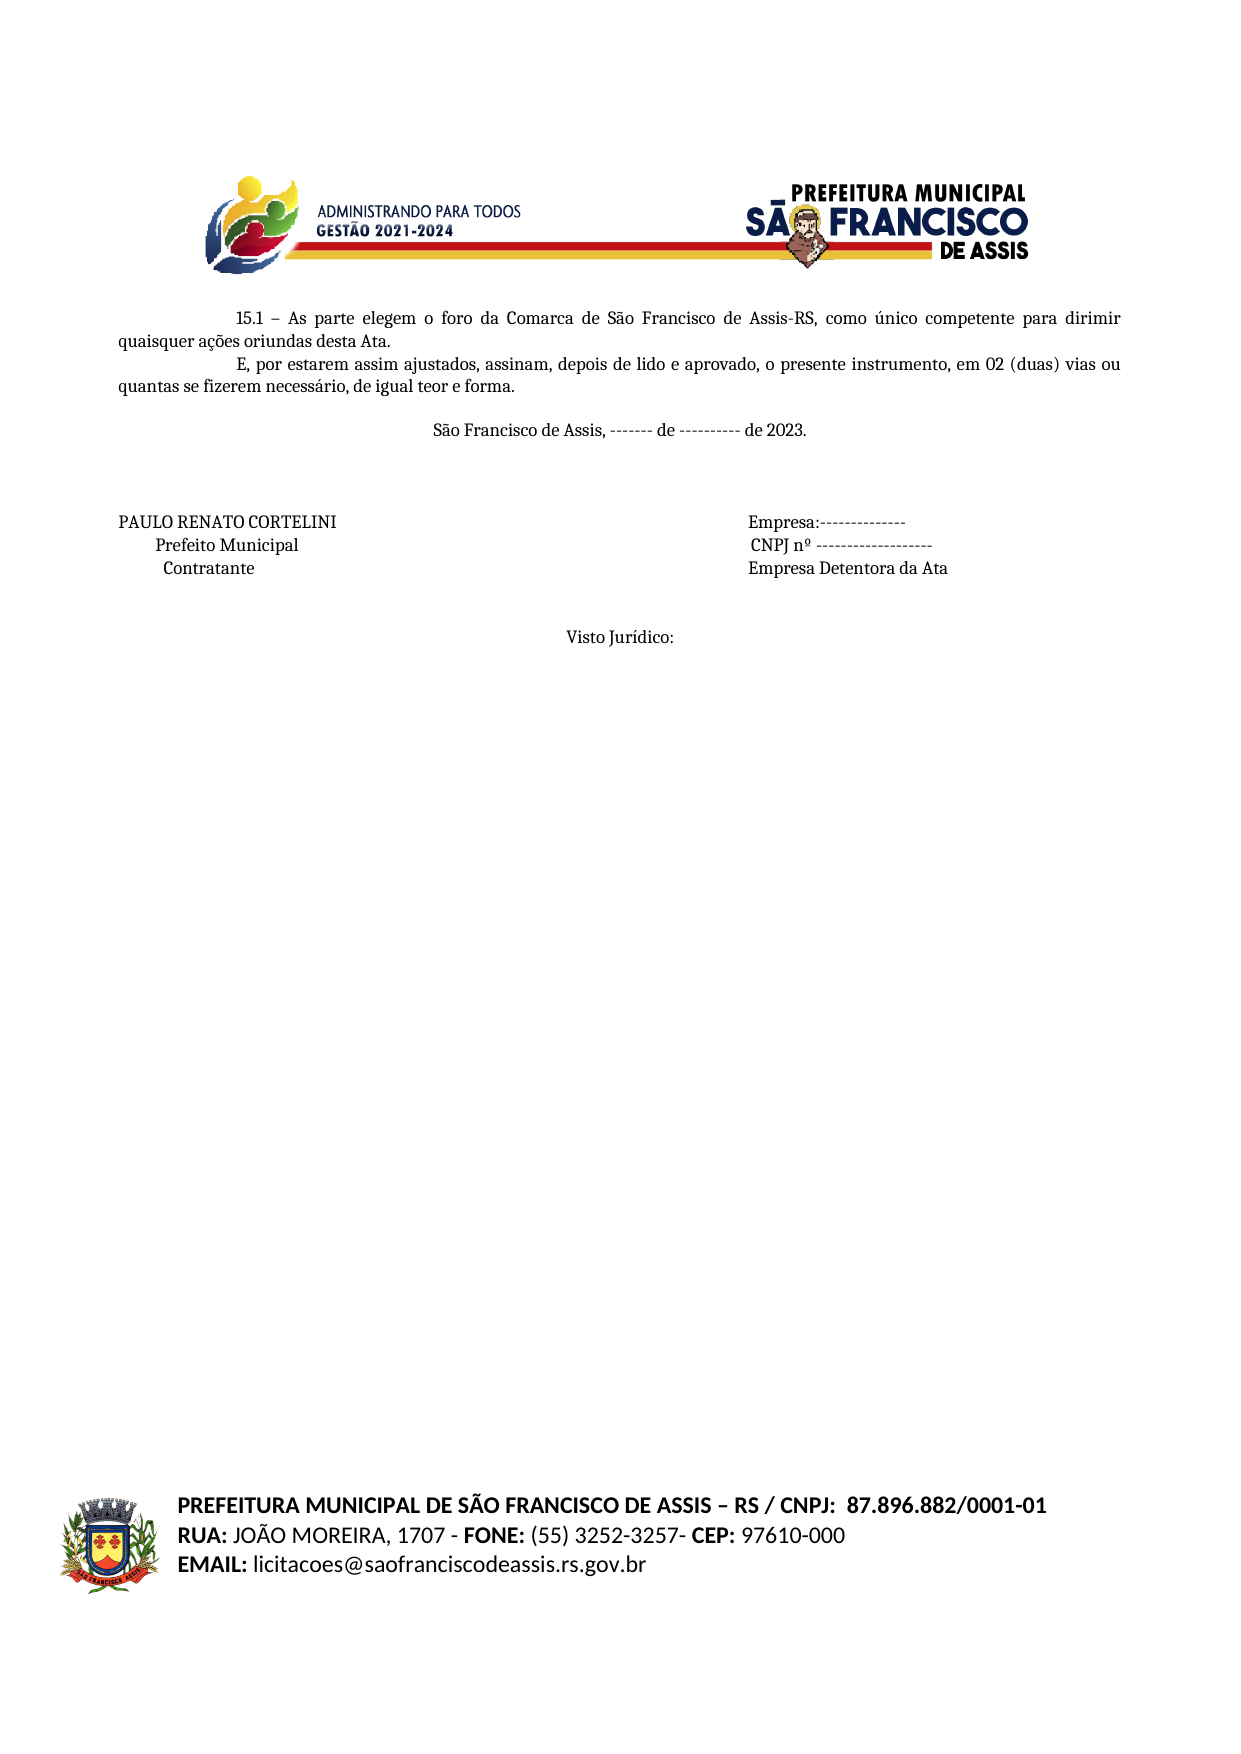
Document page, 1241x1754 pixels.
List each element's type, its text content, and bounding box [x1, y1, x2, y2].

text Visto Jurídico: [118, 627, 1122, 648]
text PAULO RENATO CORTELINI Empresa:-------------- [118, 512, 1122, 533]
text Prefeito Municipal CNPJ nº ------------------- [118, 535, 1122, 556]
text E, por estarem assim ajustados, assinam, depois de lido e aprovado, o presente instrumento, em 02 (duas) vias ou quantas se fizerem necessário, de igual teor e forma. [118, 354, 1122, 397]
text Contratante Empresa Detentora da Ata [118, 558, 1122, 579]
text 15.1 – As parte elegem o foro da Comarca de São Francisco de Assis-RS, como único competente para dirimir quaisquer ações oriundas desta Ata. [118, 308, 1122, 352]
text São Francisco de Assis, ------- de ---------- de 2023. [118, 420, 1122, 441]
